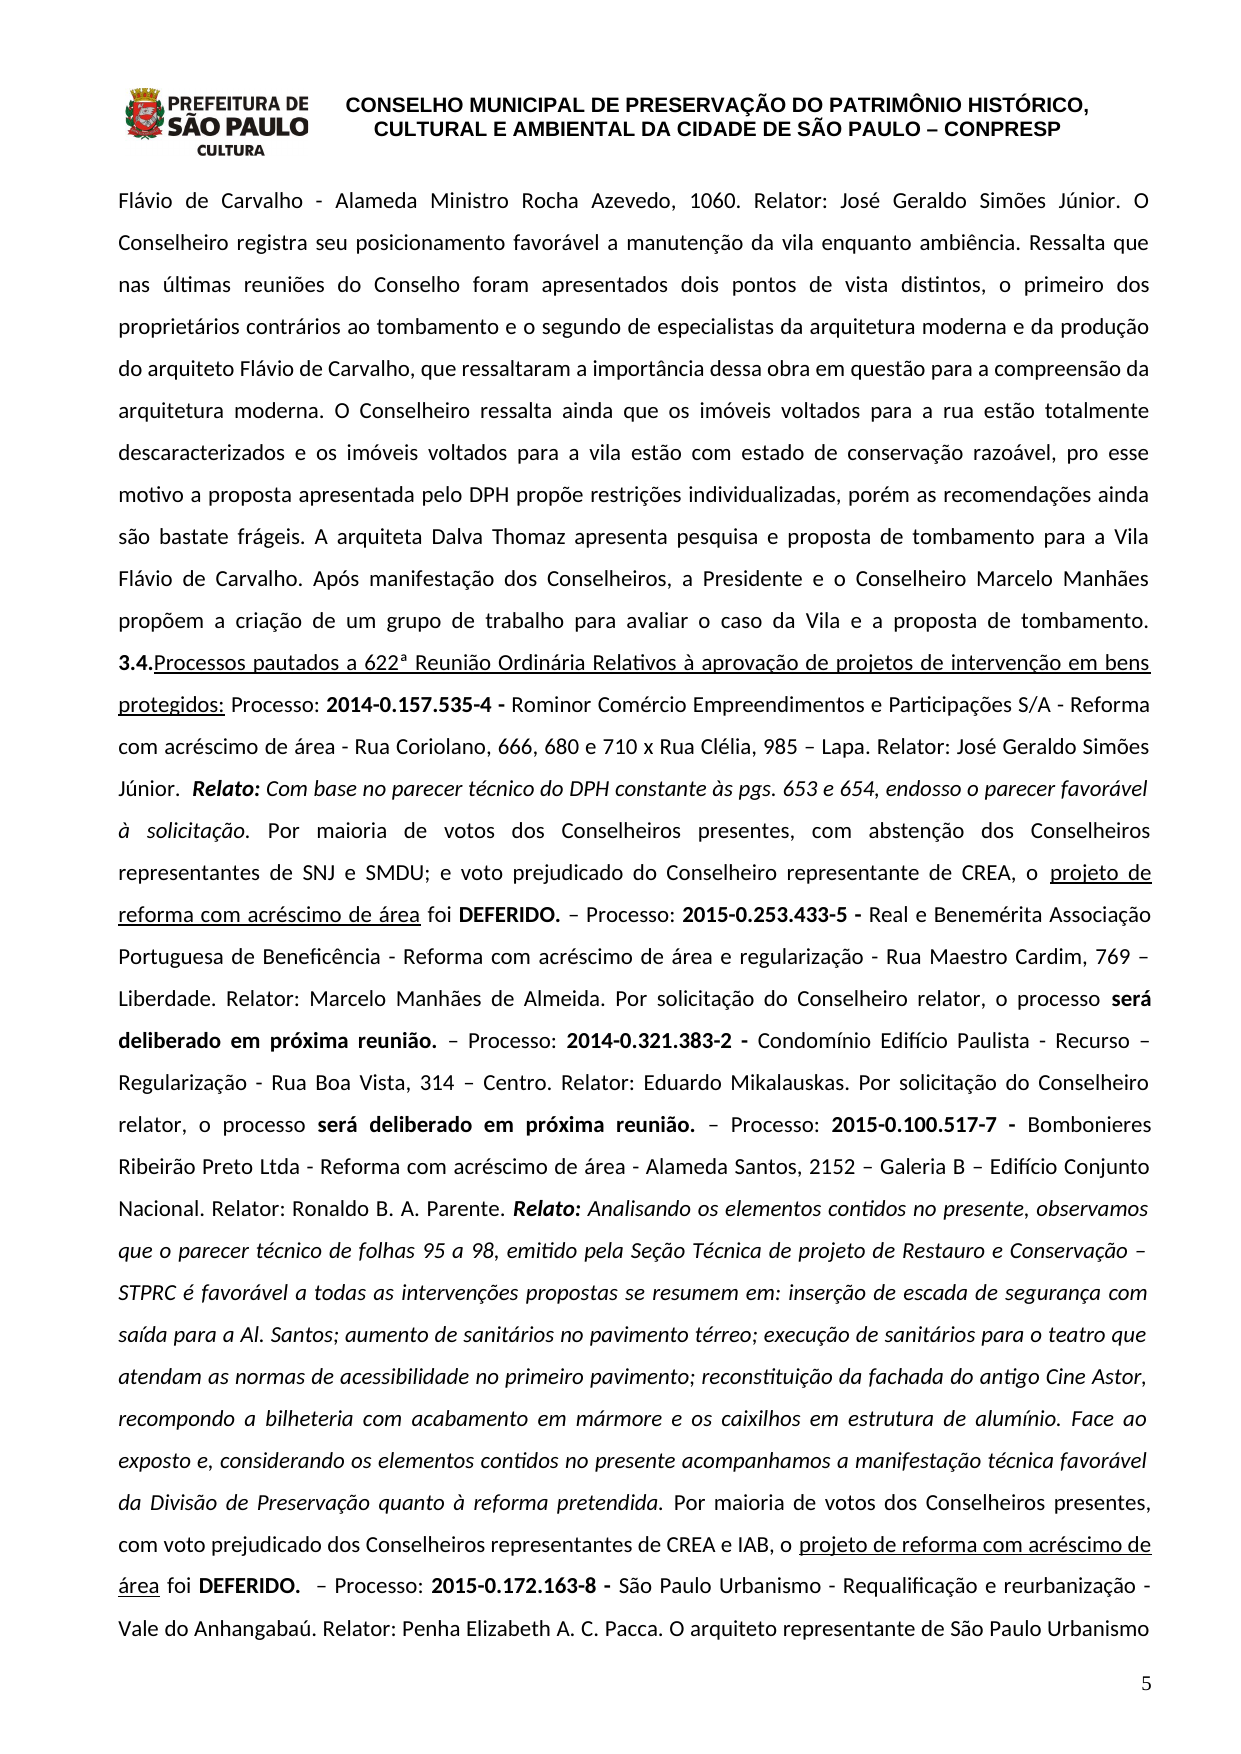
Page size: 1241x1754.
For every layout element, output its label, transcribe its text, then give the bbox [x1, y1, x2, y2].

text Flávio de Carvalho - Alameda Ministro Rocha Azevedo, 1060. Relator: José Geraldo Simões Júnior. O Conselheiro registra seu posicionamento favorável a manutenção da vila enquanto ambiência. Ressalta que nas últimas reuniões do Conselho foram apresentados dois pontos de vista distintos, o primeiro dos proprietários contrários ao tombamento e o segundo de especialistas da arquitetura moderna e da produção do arquiteto Flávio de Carvalho, que ressaltaram a importância dessa obra em questão para a compreensão da arquitetura moderna. O Conselheiro ressalta ainda que os imóveis voltados para a rua estão totalmente descaracterizados e os imóveis voltados para a vila estão com estado de conservação razoável, pro esse motivo a proposta apresentada pelo DPH propõe restrições individualizadas, porém as recomendações ainda são bastate frágeis. A arquiteta Dalva Thomaz apresenta pesquisa e proposta de tombamento para a Vila Flávio de Carvalho. Após manifestação dos Conselheiros, a Presidente e o Conselheiro Marcelo Manhães propõem a criação de um grupo de trabalho para avaliar o caso da Vila e a proposta de tombamento. 3.4.Processos pautados a 622ª Reunião Ordinária Relativos à aprovação de projetos de intervenção em bens protegidos: Processo: 2014-0.157.535-4 - Rominor Comércio Empreendimentos e Participações S/A - Reforma com acréscimo de área - Rua Coriolano, 666, 680 e 710 x Rua Clélia, 985 – Lapa. Relator: José Geraldo Simões Júnior. Relato: Com base no parecer técnico do DPH constante às pgs. 653 e 654, endosso o parecer favorável à solicitação. Por maioria de votos dos Conselheiros presentes, com abstenção dos Conselheiros representantes de SNJ e SMDU; e voto prejudicado do Conselheiro representante de CREA, o projeto de reforma com acréscimo de área foi DEFERIDO. – Processo: 2015-0.253.433-5 - Real e Benemérita Associação Portuguesa de Beneficência - Reforma com acréscimo de área e regularização - Rua Maestro Cardim, 769 – Liberdade. Relator: Marcelo Manhães de Almeida. Por solicitação do Conselheiro relator, o processo será deliberado em próxima reunião. – Processo: 2014-0.321.383-2 - Condomínio Edifício Paulista - Recurso – Regularização - Rua Boa Vista, 314 – Centro. Relator: Eduardo Mikalauskas. Por solicitação do Conselheiro relator, o processo será deliberado em próxima reunião. – Processo: 2015-0.100.517-7 - Bombonieres Ribeirão Preto Ltda - Reforma com acréscimo de área - Alameda Santos, 2152 – Galeria B – Edifício Conjunto Nacional. Relator: Ronaldo B. A. Parente. Relato: Analisando os elementos contidos no presente, observamos que o parecer técnico de folhas 95 a 98, emitido pela Seção Técnica de projeto de Restauro e Conservação – STPRC é favorável a todas as intervenções propostas se resumem em: inserção de escada de segurança com saída para a Al. Santos; aumento de sanitários no pavimento térreo; execução de sanitários para o teatro que atendam as normas de acessibilidade no primeiro pavimento; reconstituição da fachada do antigo Cine Astor, recompondo a bilheteria com acabamento em mármore e os caixilhos em estrutura de alumínio. Face ao exposto e, considerando os elementos contidos no presente acompanhamos a manifestação técnica favorável da Divisão de Preservação quanto à reforma pretendida. Por maioria de votos dos Conselheiros presentes, com voto prejudicado dos Conselheiros representantes de CREA e IAB, o projeto de reforma com acréscimo de área foi DEFERIDO. – Processo: 2015-0.172.163-8 - São Paulo Urbanismo - Requalificação e reurbanização - Vale do Anhangabaú. Relator: Penha Elizabeth A. C. Pacca. O arquiteto representante de São Paulo Urbanismo [118, 186, 1152, 1642]
